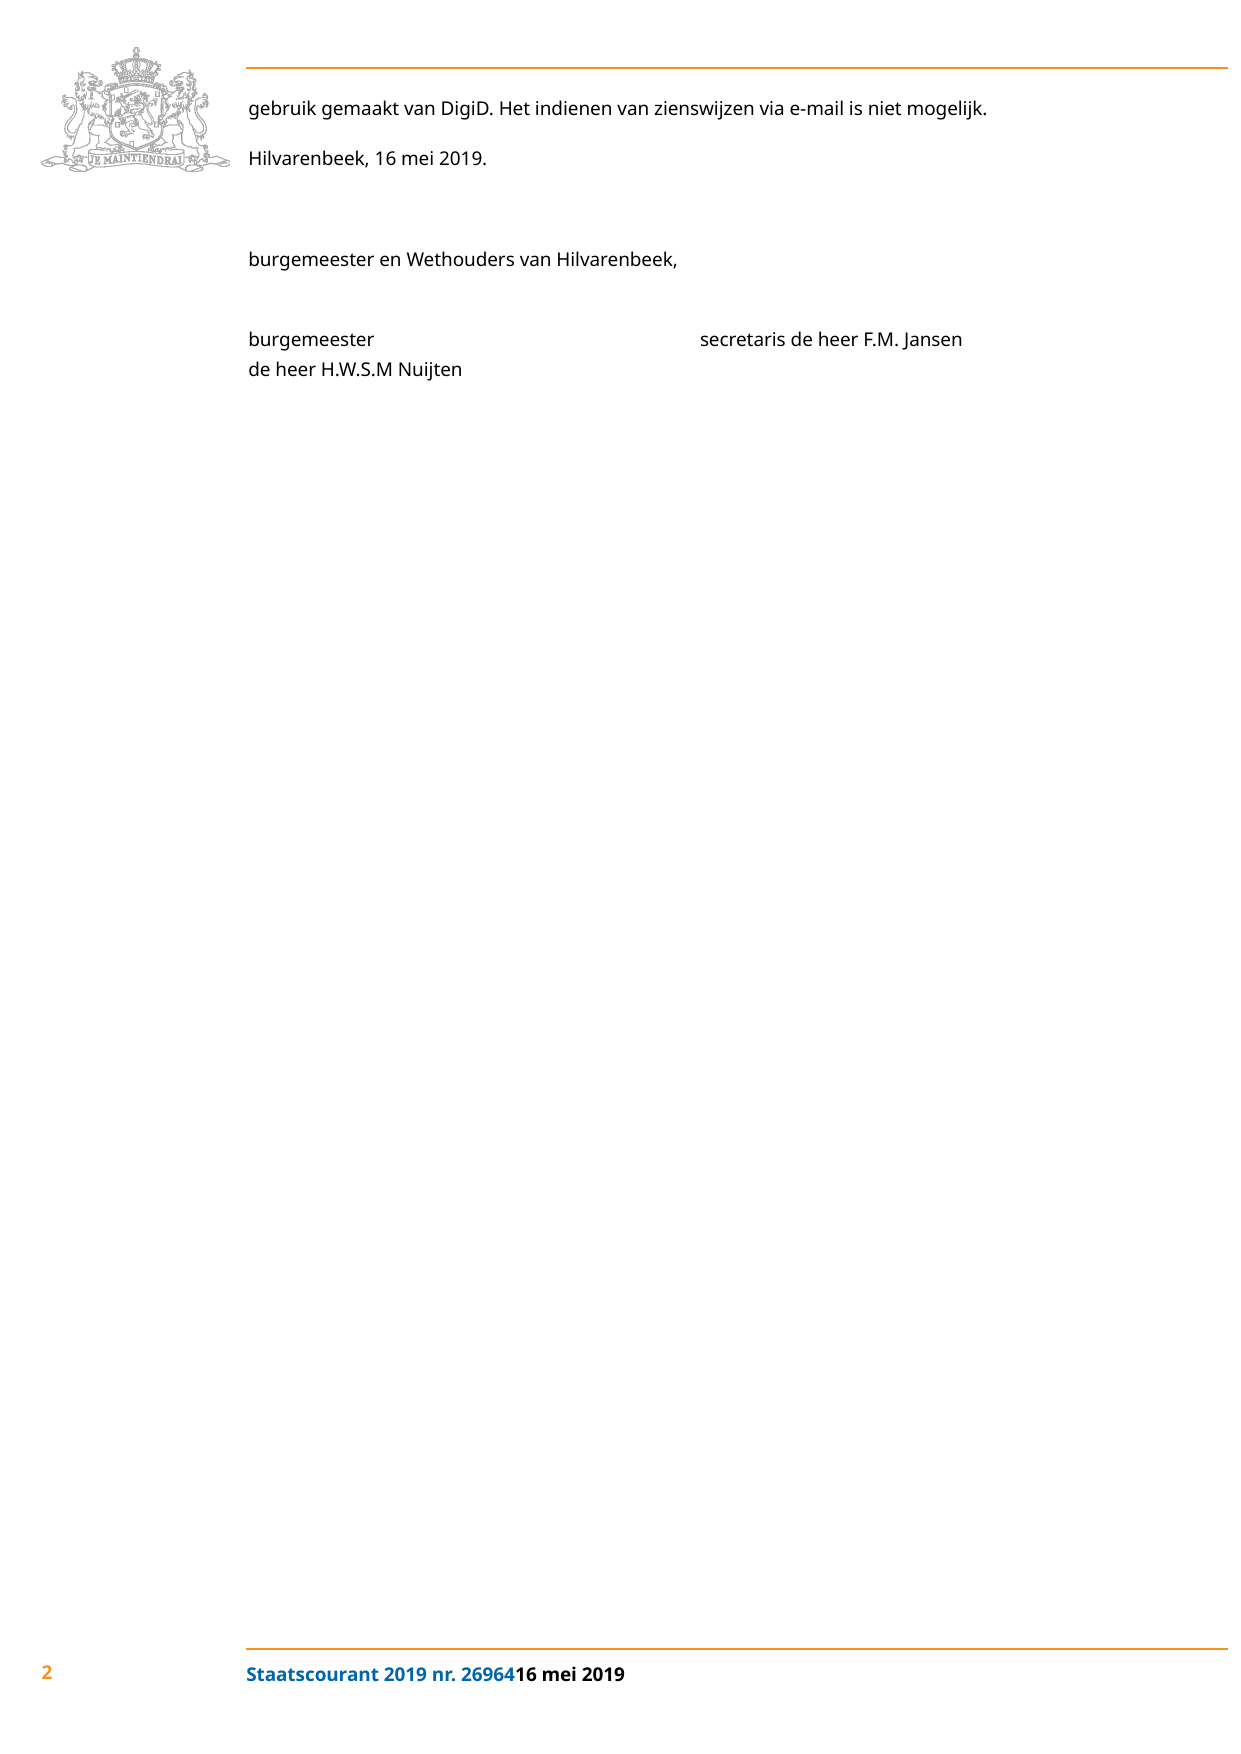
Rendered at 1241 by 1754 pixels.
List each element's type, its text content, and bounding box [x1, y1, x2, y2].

text gebruik gemaakt van DigiD. Het indienen van zienswijzen via e-mail is niet mogelijk. [248, 95, 1152, 121]
text burgemeester en Wethouders van Hilvarenbeek, [248, 246, 1152, 272]
picture [41, 47, 231, 172]
table_header secretaris de heer F.M. Jansen [700, 326, 1152, 411]
text Hilvarenbeek, 16 mei 2019. [248, 145, 1152, 171]
table_header burgemeester de heer H.W.S.M Nuijten [248, 326, 700, 411]
